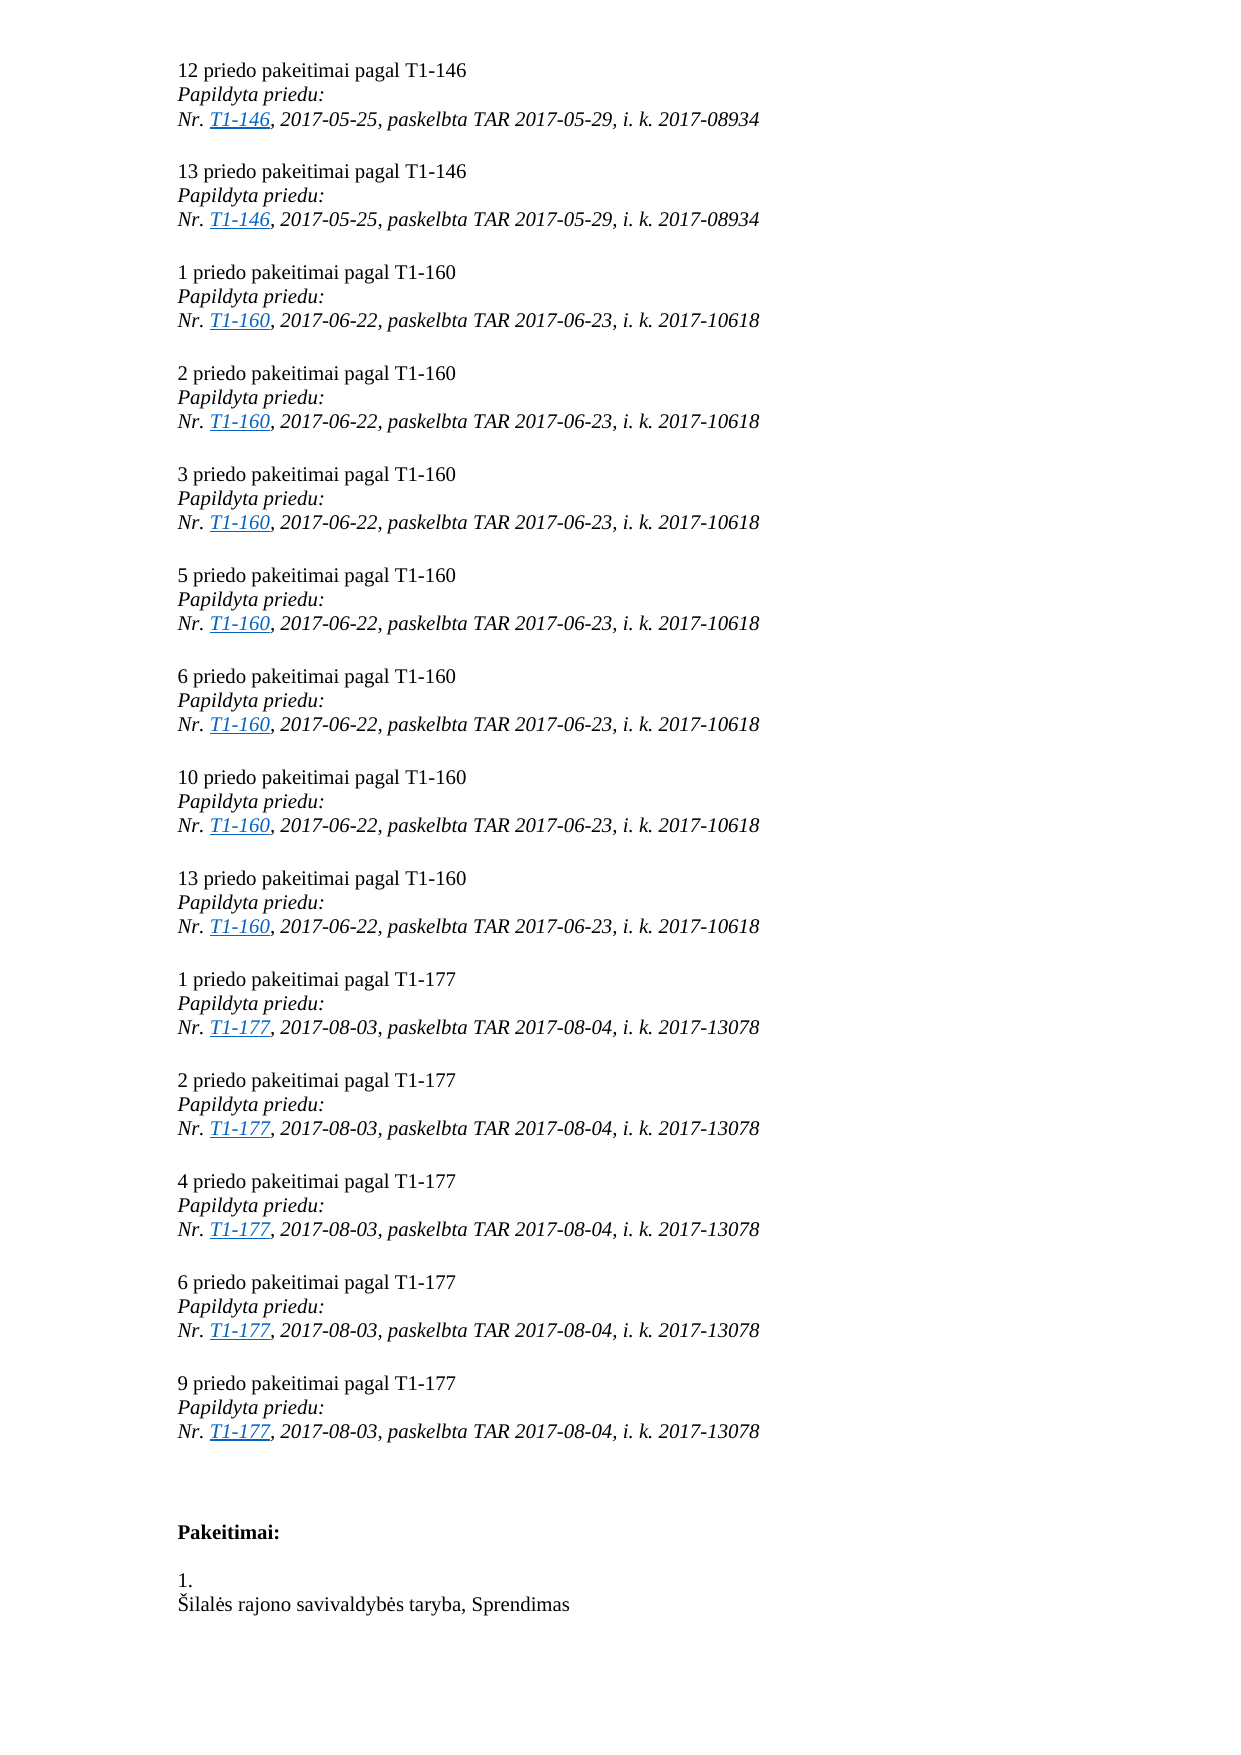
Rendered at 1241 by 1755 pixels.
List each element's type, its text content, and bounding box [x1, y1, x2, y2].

text Nr. T1-160, 2017-06-22, paskelbta TAR 2017-06-23, i. k. 2017-10618 [177, 712, 1181, 736]
text Papildyta priedu: [177, 1193, 1181, 1217]
text 2 priedo pakeitimai pagal T1-177 [177, 1068, 1181, 1092]
text Nr. T1-177, 2017-08-03, paskelbta TAR 2017-08-04, i. k. 2017-13078 [177, 1419, 1181, 1443]
text Papildyta priedu: [177, 284, 1181, 308]
text Papildyta priedu: [177, 1394, 1181, 1419]
text Nr. T1-146, 2017-05-25, paskelbta TAR 2017-05-29, i. k. 2017-08934 [177, 207, 1181, 231]
text Papildyta priedu: [177, 1294, 1181, 1318]
text Papildyta priedu: [177, 1092, 1181, 1116]
text 3 priedo pakeitimai pagal T1-160 [177, 462, 1181, 486]
text Papildyta priedu: [177, 991, 1181, 1015]
text Nr. T1-160, 2017-06-22, paskelbta TAR 2017-06-23, i. k. 2017-10618 [177, 409, 1181, 433]
text 12 priedo pakeitimai pagal T1-146 [177, 58, 1181, 82]
text 10 priedo pakeitimai pagal T1-160 [177, 765, 1181, 789]
text 9 priedo pakeitimai pagal T1-177 [177, 1371, 1181, 1394]
text Papildyta priedu: [177, 82, 1181, 106]
text 1 priedo pakeitimai pagal T1-160 [177, 260, 1181, 284]
text Nr. T1-177, 2017-08-03, paskelbta TAR 2017-08-04, i. k. 2017-13078 [177, 1015, 1181, 1039]
text Nr. T1-177, 2017-08-03, paskelbta TAR 2017-08-04, i. k. 2017-13078 [177, 1116, 1181, 1140]
text Papildyta priedu: [177, 587, 1181, 611]
text 6 priedo pakeitimai pagal T1-177 [177, 1269, 1181, 1294]
text Nr. T1-177, 2017-08-03, paskelbta TAR 2017-08-04, i. k. 2017-13078 [177, 1318, 1181, 1342]
text Nr. T1-160, 2017-06-22, paskelbta TAR 2017-06-23, i. k. 2017-10618 [177, 813, 1181, 837]
text Nr. T1-160, 2017-06-22, paskelbta TAR 2017-06-23, i. k. 2017-10618 [177, 914, 1181, 938]
text Papildyta priedu: [177, 486, 1181, 510]
text Papildyta priedu: [177, 385, 1181, 409]
text Šilalės rajono savivaldybės taryba, Sprendimas [177, 1592, 1181, 1616]
text Nr. T1-160, 2017-06-22, paskelbta TAR 2017-06-23, i. k. 2017-10618 [177, 611, 1181, 635]
text Papildyta priedu: [177, 688, 1181, 712]
text 6 priedo pakeitimai pagal T1-160 [177, 664, 1181, 688]
text Nr. T1-177, 2017-08-03, paskelbta TAR 2017-08-04, i. k. 2017-13078 [177, 1217, 1181, 1241]
text Nr. T1-160, 2017-06-22, paskelbta TAR 2017-06-23, i. k. 2017-10618 [177, 308, 1181, 332]
text Nr. T1-160, 2017-06-22, paskelbta TAR 2017-06-23, i. k. 2017-10618 [177, 510, 1181, 534]
text 13 priedo pakeitimai pagal T1-146 [177, 159, 1181, 183]
text 5 priedo pakeitimai pagal T1-160 [177, 563, 1181, 587]
text 4 priedo pakeitimai pagal T1-177 [177, 1169, 1181, 1193]
text 2 priedo pakeitimai pagal T1-160 [177, 361, 1181, 385]
text 1 priedo pakeitimai pagal T1-177 [177, 967, 1181, 991]
text Papildyta priedu: [177, 183, 1181, 207]
text Pakeitimai: [177, 1519, 1181, 1544]
text Papildyta priedu: [177, 890, 1181, 914]
text 1. [177, 1568, 1181, 1592]
text Papildyta priedu: [177, 789, 1181, 813]
text 13 priedo pakeitimai pagal T1-160 [177, 866, 1181, 890]
text Nr. T1-146, 2017-05-25, paskelbta TAR 2017-05-29, i. k. 2017-08934 [177, 106, 1181, 131]
